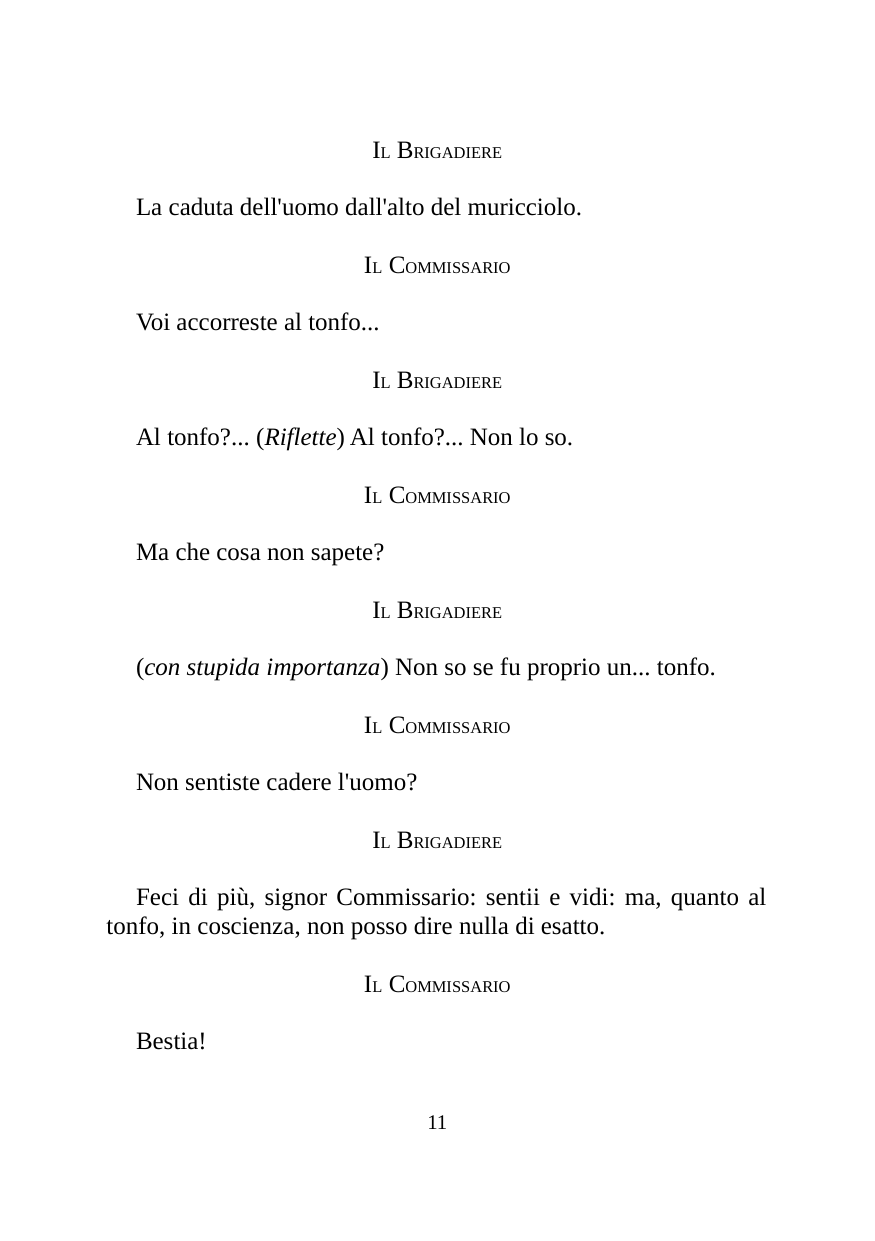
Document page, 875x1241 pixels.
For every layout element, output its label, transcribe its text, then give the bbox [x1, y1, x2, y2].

text Il Commissario [106, 969, 768, 997]
text Il Commissario [106, 710, 768, 739]
text Ma che cosa non sapete? [106, 537, 768, 566]
text Il Brigadiere [106, 825, 768, 854]
text Il Brigadiere [106, 135, 768, 164]
text Feci di più, signor Commissario: sentii e vidi: ma, quanto al tonfo, in coscienza, non posso dire nulla di esatto. [106, 882, 768, 940]
text Il Brigadiere [106, 595, 768, 624]
text Al tonfo?... (Riflette) Al tonfo?... Non lo so. [106, 422, 768, 451]
text Il Brigadiere [106, 365, 768, 394]
text Non sentiste cadere l'uomo? [106, 767, 768, 796]
text Bestia! [106, 1026, 768, 1055]
text La caduta dell'uomo dall'alto del muricciolo. [106, 192, 768, 221]
text (con stupida importanza) Non so se fu proprio un... tonfo. [106, 652, 768, 681]
text Il Commissario [106, 480, 768, 509]
text Il Commissario [106, 250, 768, 279]
text Voi accorreste al tonfo... [106, 307, 768, 336]
